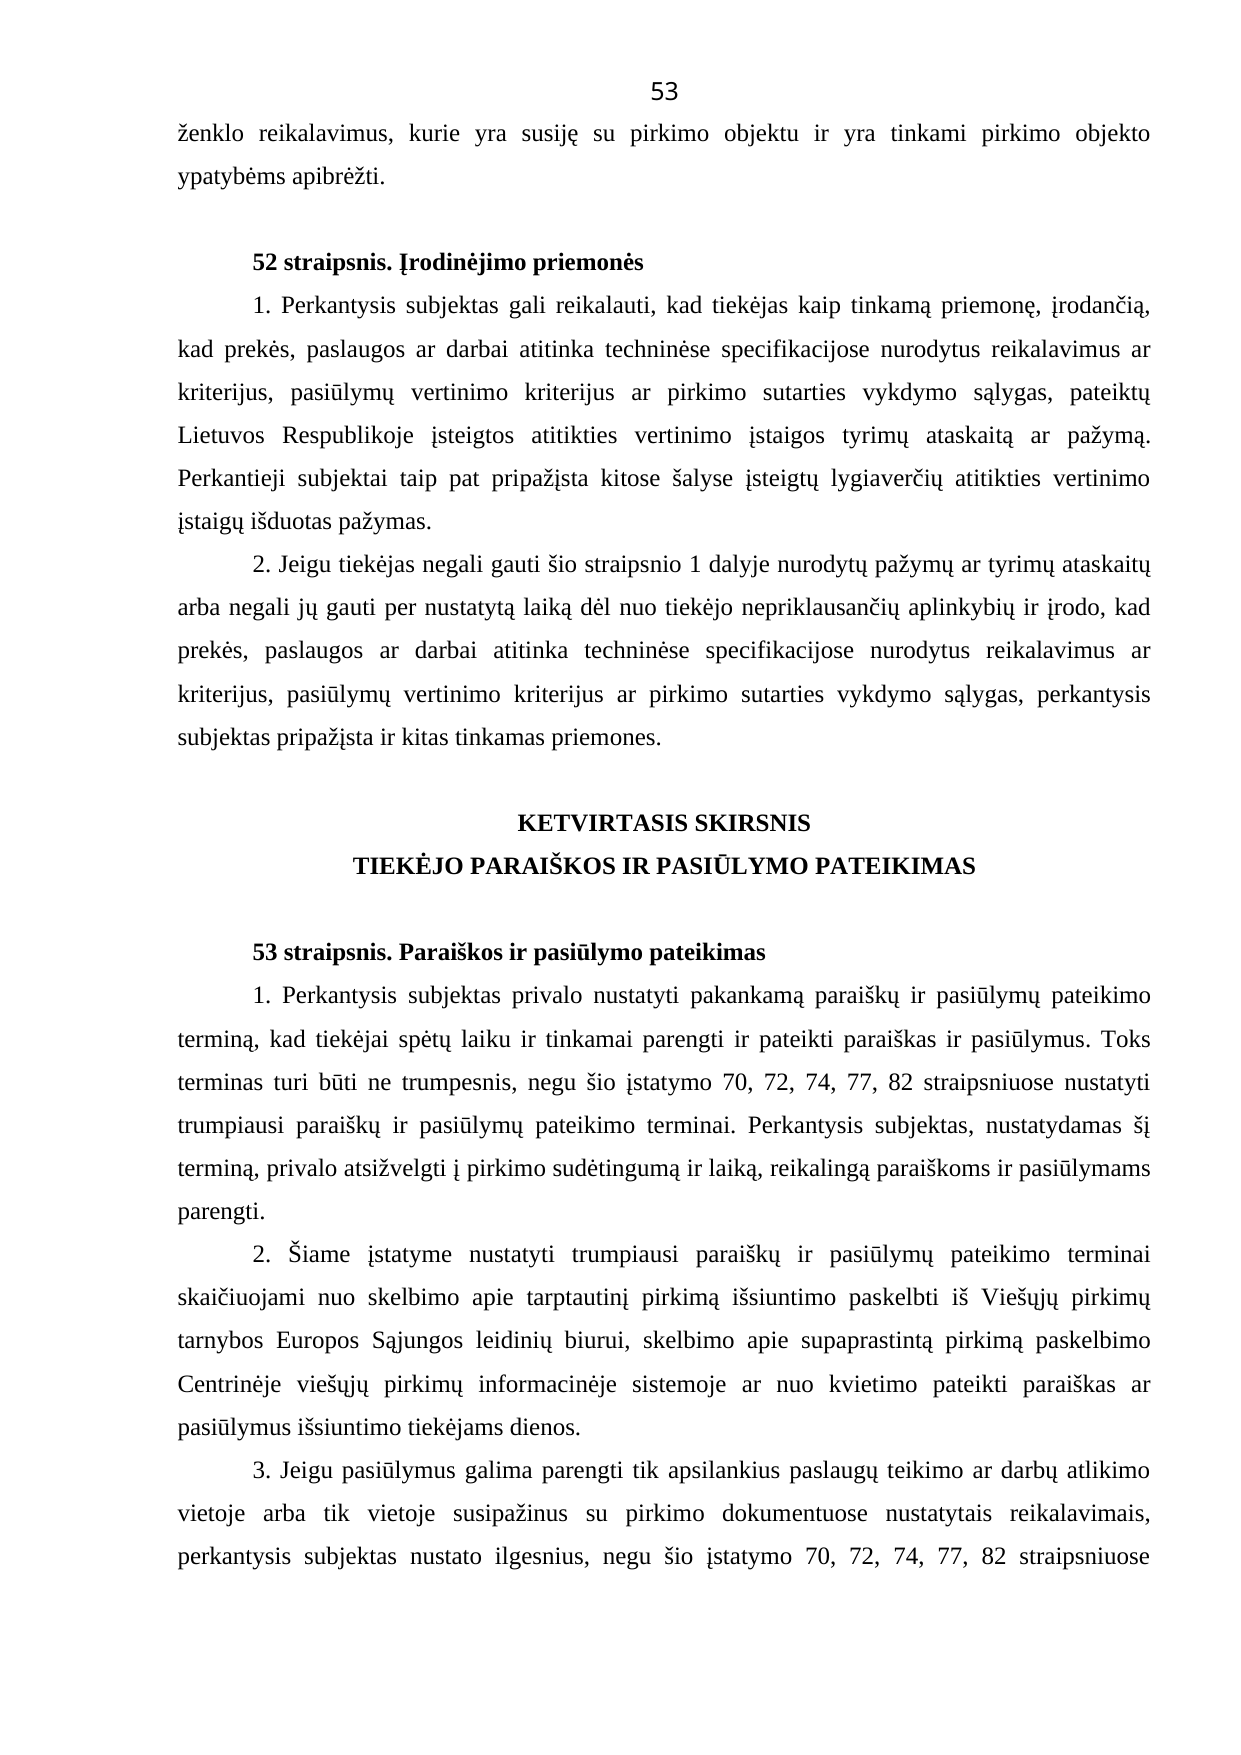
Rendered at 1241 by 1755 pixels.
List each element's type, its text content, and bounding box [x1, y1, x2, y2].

text 3. Jeigu pasiūlymus galima parengti tik apsilankius paslaugų teikimo ar darbų atlikimo vietoje arba tik vietoje susipažinus su pirkimo dokumentuose nustatytais reikalavimais, perkantysis subjektas nustato ilgesnius, negu šio įstatymo 70, 72, 74, 77, 82 straipsniuose [177, 1455, 1152, 1570]
text 52 straipsnis. Įrodinėjimo priemonės [177, 247, 1152, 276]
text TIEKĖJO PARAIŠKOS IR PASIŪLYMO PATEIKIMAS [177, 851, 1152, 880]
text KETVIRTASIS SKIRSNIS [177, 808, 1152, 837]
text 1. Perkantysis subjektas privalo nustatyti pakankamą paraiškų ir pasiūlymų pateikimo terminą, kad tiekėjai spėtų laiku ir tinkamai parengti ir pateikti paraiškas ir pasiūlymus. Toks terminas turi būti ne trumpesnis, negu šio įstatymo 70, 72, 74, 77, 82 straipsniuose nustatyti trumpiausi paraiškų ir pasiūlymų pateikimo terminai. Perkantysis subjektas, nustatydamas šį terminą, privalo atsižvelgti į pirkimo sudėtingumą ir laiką, reikalingą paraiškoms ir pasiūlymams parengti. [177, 981, 1152, 1225]
text 2. Jeigu tiekėjas negali gauti šio straipsnio 1 dalyje nurodytų pažymų ar tyrimų ataskaitų arba negali jų gauti per nustatytą laiką dėl nuo tiekėjo nepriklausančių aplinkybių ir įrodo, kad prekės, paslaugos ar darbai atitinka techninėse specifikacijose nurodytus reikalavimus ar kriterijus, pasiūlymų vertinimo kriterijus ar pirkimo sutarties vykdymo sąlygas, perkantysis subjektas pripažįsta ir kitas tinkamas priemones. [177, 549, 1152, 751]
text 1. Perkantysis subjektas gali reikalauti, kad tiekėjas kaip tinkamą priemonę, įrodančią, kad prekės, paslaugos ar darbai atitinka techninėse specifikacijose nurodytus reikalavimus ar kriterijus, pasiūlymų vertinimo kriterijus ar pirkimo sutarties vykdymo sąlygas, pateiktų Lietuvos Respublikoje įsteigtos atitikties vertinimo įstaigos tyrimų ataskaitą ar pažymą. Perkantieji subjektai taip pat pripažįsta kitose šalyse įsteigtų lygiaverčių atitikties vertinimo įstaigų išduotas pažymas. [177, 291, 1152, 535]
subtitle ženklo reikalavimus, kurie yra susiję su pirkimo objektu ir yra tinkami pirkimo objekto ypatybėms apibrėžti. [177, 118, 1152, 190]
text 2. Šiame įstatyme nustatyti trumpiausi paraiškų ir pasiūlymų pateikimo terminai skaičiuojami nuo skelbimo apie tarptautinį pirkimą išsiuntimo paskelbti iš Viešųjų pirkimų tarnybos Europos Sąjungos leidinių biurui, skelbimo apie supaprastintą pirkimą paskelbimo Centrinėje viešųjų pirkimų informacinėje sistemoje ar nuo kvietimo pateikti paraiškas ar pasiūlymus išsiuntimo tiekėjams dienos. [177, 1239, 1152, 1441]
text 53 straipsnis. Paraiškos ir pasiūlymo pateikimas [177, 937, 1152, 966]
